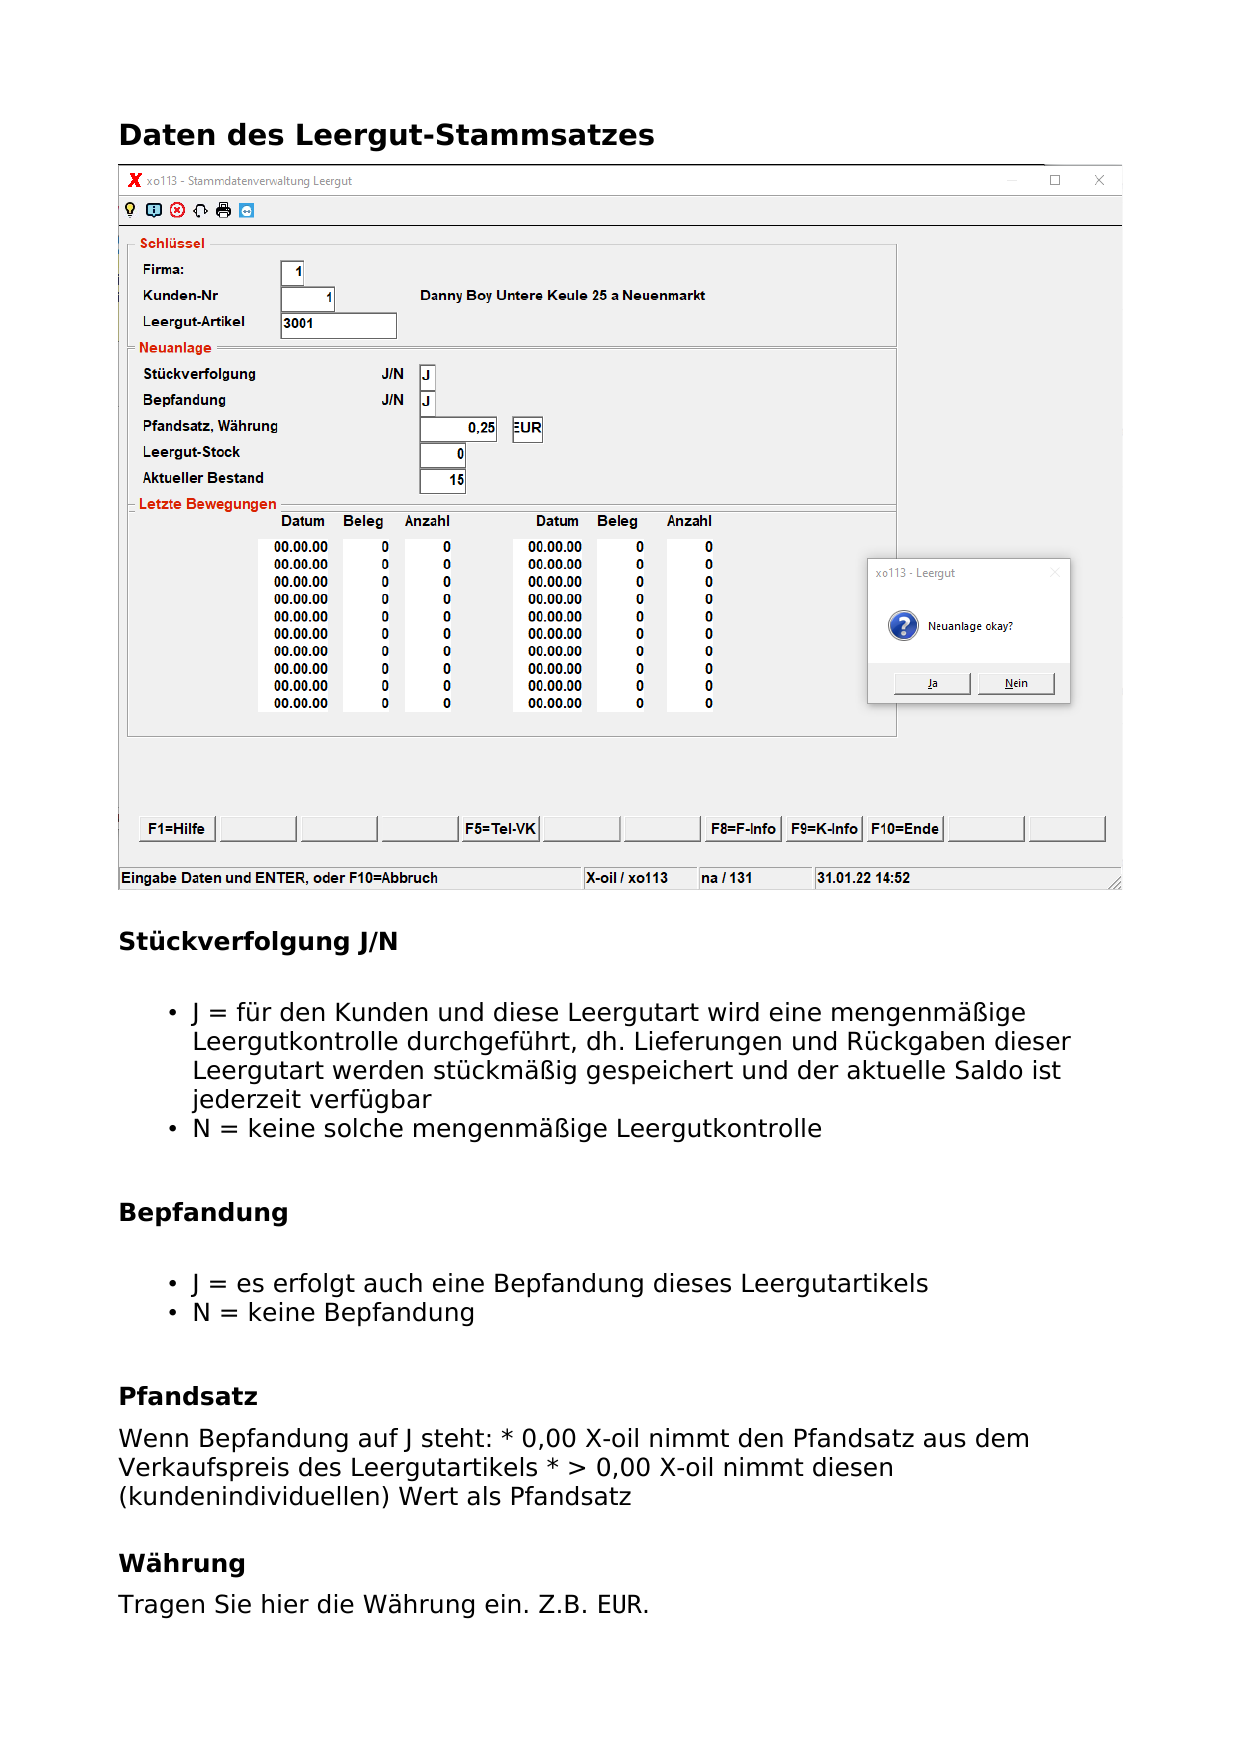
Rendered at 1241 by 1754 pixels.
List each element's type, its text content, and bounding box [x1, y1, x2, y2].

subtitle Bepfandung [118, 1198, 1122, 1227]
list J = für den Kunden und diese Leergutart wird eine mengenmäßige Leergutkontrolle durchgeführt, dh. Lieferungen und Rückgaben dieser Leergutart werden stückmäßig gespeichert und der aktuelle Saldo ist jederzeit verfügbar [177, 998, 1122, 1115]
text Tragen Sie hier die Währung ein. Z.B. EUR. [118, 1591, 1122, 1620]
subtitle Pfandsatz [118, 1382, 1122, 1411]
subtitle Währung [118, 1549, 1122, 1578]
subtitle Stückverfolgung J/N [118, 927, 1122, 956]
picture [118, 164, 1123, 890]
subtitle Daten des Leergut-Stammsatzes [118, 118, 1122, 152]
text Wenn Bepfandung auf J steht: * 0,00 X-oil nimmt den Pfandsatz aus dem Verkaufspreis des Leergutartikels * > 0,00 X-oil nimmt diesen (kundenindividuellen) Wert als Pfandsatz [118, 1424, 1122, 1511]
list J = es erfolgt auch eine Bepfandung dieses Leergutartikels [177, 1269, 1122, 1299]
list N = keine solche mengenmäßige Leergutkontrolle [177, 1115, 1122, 1144]
list N = keine Bepfandung [177, 1299, 1122, 1328]
